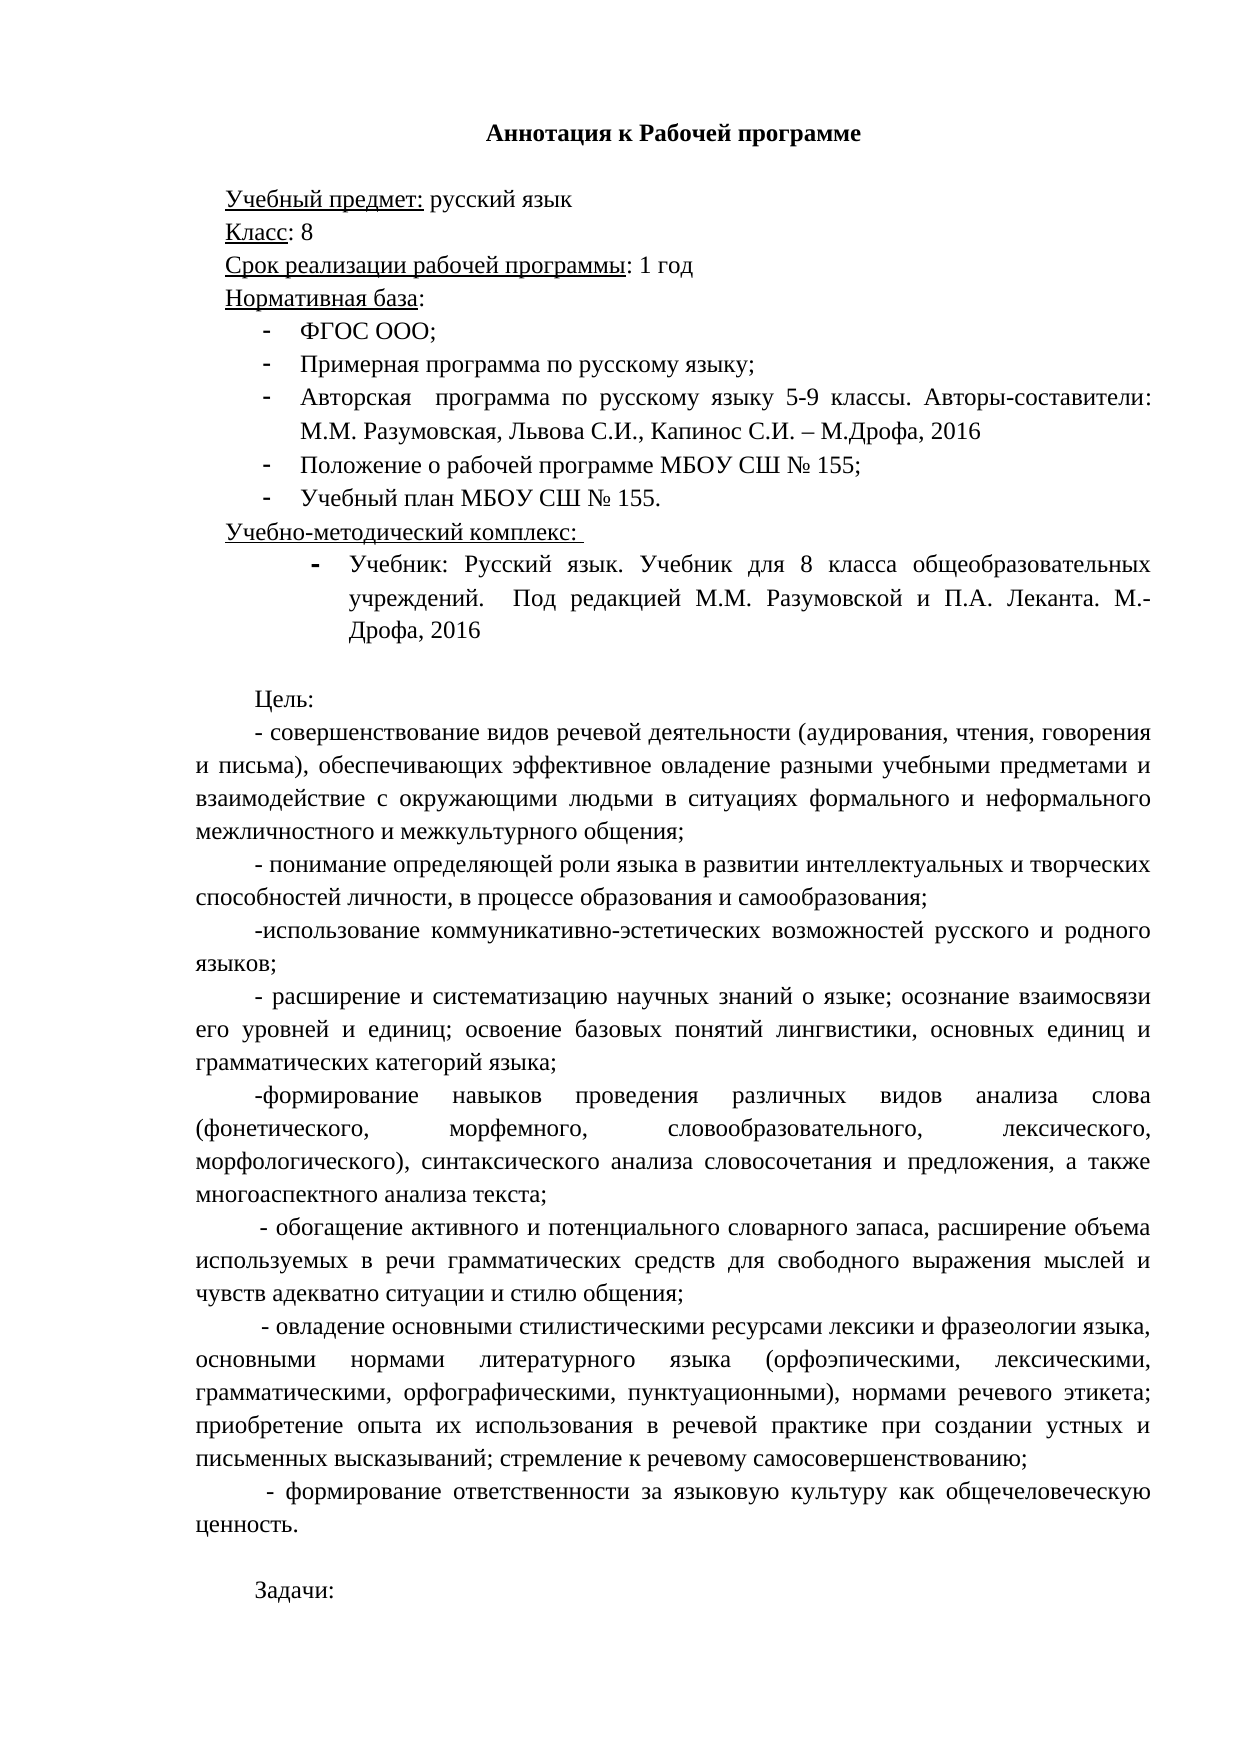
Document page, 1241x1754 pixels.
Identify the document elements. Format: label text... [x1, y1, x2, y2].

list ФГОС ООО; [262, 316, 1152, 345]
text Цель: [195, 684, 1152, 712]
list Авторская программа по русскому языку 5-9 классы. Авторы-составители: М.М. Разумовская, Львова С.И., Капинос С.И. – М.Дрофа, 2016 [262, 382, 1152, 446]
text -использование коммуникативно-эстетических возможностей русского и родного языков; [195, 915, 1152, 977]
text - расширение и систематизацию научных знаний о языке; осознание взаимосвязи его уровней и единиц; освоение базовых понятий лингвистики, основных единиц и грамматических категорий языка; [195, 981, 1152, 1076]
list Положение о рабочей программе МБОУ СШ № 155; [262, 451, 1152, 479]
text - обогащение активного и потенциального словарного запаса, расширение объема используемых в речи грамматических средств для свободного выражения мыслей и чувств адекватно ситуации и стилю общения; [195, 1212, 1152, 1307]
list Учебный план МБОУ СШ № 155. [262, 483, 1152, 512]
text - овладение основными стилистическими ресурсами лексики и фразеологии языка, основными нормами литературного языка (орфоэпическими, лексическими, грамматическими, орфографическими, пунктуационными), нормами речевого этикета; приобретение опыта их использования в речевой практике при создании устных и письменных высказываний; стремление к речевому самосовершенствованию; [195, 1311, 1152, 1472]
list Учебник: Русский язык. Учебник для 8 класса общеобразовательных учреждений. Под редакцией М.М. Разумовской и П.А. Леканта. М.- Дрофа, 2016 [311, 549, 1152, 644]
text Учебный предмет: русский язык [225, 184, 1152, 213]
text Нормативная база: [225, 283, 1152, 312]
text Срок реализации рабочей программы: 1 год [225, 250, 1152, 279]
text Учебно-методический комплекс: [225, 517, 1152, 545]
text - совершенствование видов речевой деятельности (аудирования, чтения, говорения и письма), обеспечивающих эффективное овладение разными учебными предметами и взаимодействие с окружающими людьми в ситуациях формального и неформального межличностного и межкультурного общения; [195, 717, 1152, 844]
text Класс: 8 [225, 217, 1152, 246]
text Аннотация к Рабочей программе [195, 118, 1152, 147]
text - формирование ответственности за языковую культуру как общечеловеческую ценность. [195, 1476, 1152, 1538]
text -формирование навыков проведения различных видов анализа слова (фонетического, морфемного, словообразовательного, лексического, морфологического), синтаксического анализа словосочетания и предложения, а также многоаспектного анализа текста; [195, 1080, 1152, 1208]
list Примерная программа по русскому языку; [262, 349, 1152, 378]
text - понимание определяющей роли языка в развитии интеллектуальных и творческих способностей личности, в процессе образования и самообразования; [195, 849, 1152, 911]
text Задачи: [195, 1575, 1152, 1604]
